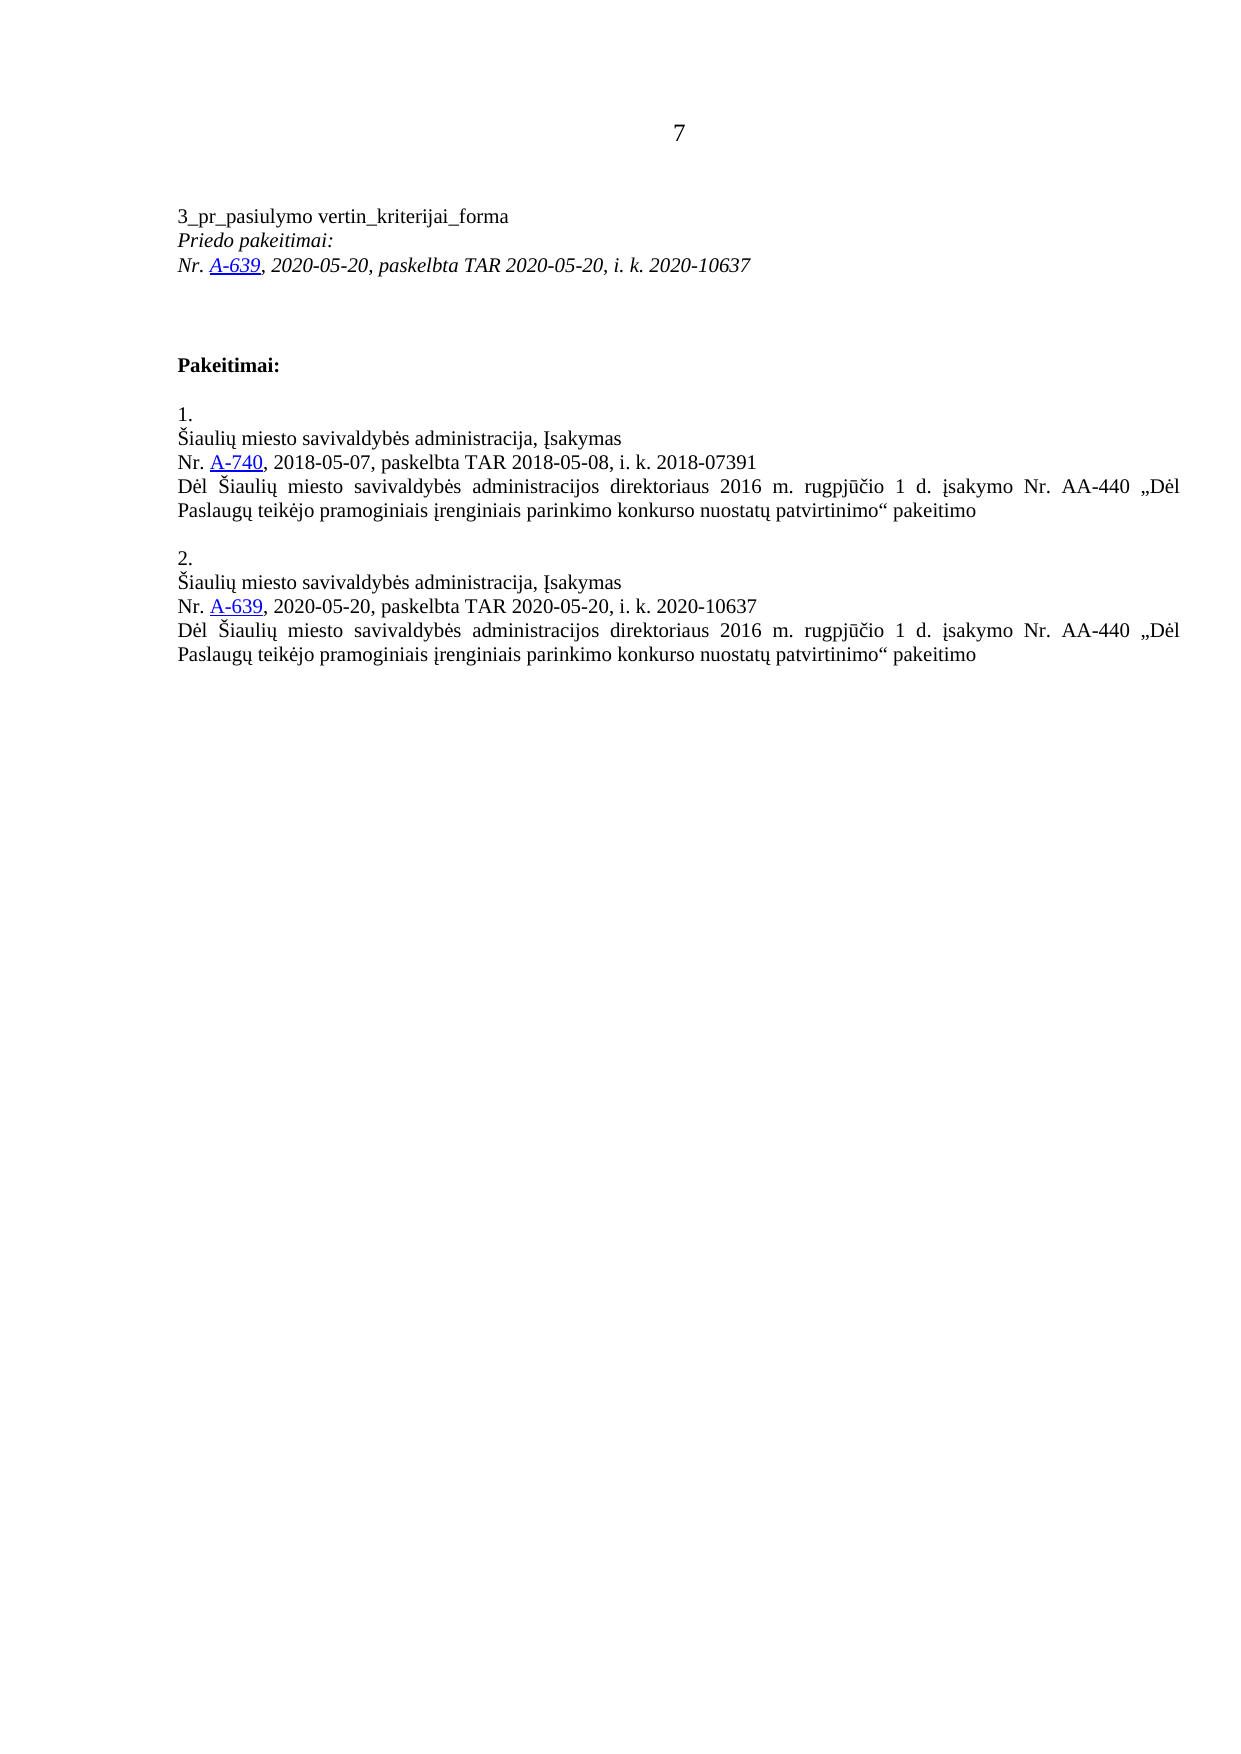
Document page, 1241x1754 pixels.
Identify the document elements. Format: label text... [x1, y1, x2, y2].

text Pakeitimai: [177, 353, 1181, 377]
text Nr. A-639, 2020-05-20, paskelbta TAR 2020-05-20, i. k. 2020-10637 [177, 252, 1181, 277]
text Dėl Šiaulių miesto savivaldybės administracijos direktoriaus 2016 m. rugpjūčio 1 d. įsakymo Nr. AA-440 „Dėl Paslaugų teikėjo pramoginiais įrenginiais parinkimo konkurso nuostatų patvirtinimo“ pakeitimo [177, 618, 1181, 666]
text Dėl Šiaulių miesto savivaldybės administracijos direktoriaus 2016 m. rugpjūčio 1 d. įsakymo Nr. AA-440 „Dėl Paslaugų teikėjo pramoginiais įrenginiais parinkimo konkurso nuostatų patvirtinimo“ pakeitimo [177, 474, 1181, 522]
text Nr. A-740, 2018-05-07, paskelbta TAR 2018-05-08, i. k. 2018-07391 [177, 450, 1181, 474]
text Šiaulių miesto savivaldybės administracija, Įsakymas [177, 570, 1181, 594]
text Nr. A-639, 2020-05-20, paskelbta TAR 2020-05-20, i. k. 2020-10637 [177, 594, 1181, 618]
text Priedo pakeitimai: [177, 228, 1181, 252]
text 1. [177, 402, 1181, 426]
text 2. [177, 546, 1181, 570]
text 3_pr_pasiulymo vertin_kriterijai_forma [177, 204, 1181, 228]
text Šiaulių miesto savivaldybės administracija, Įsakymas [177, 426, 1181, 450]
